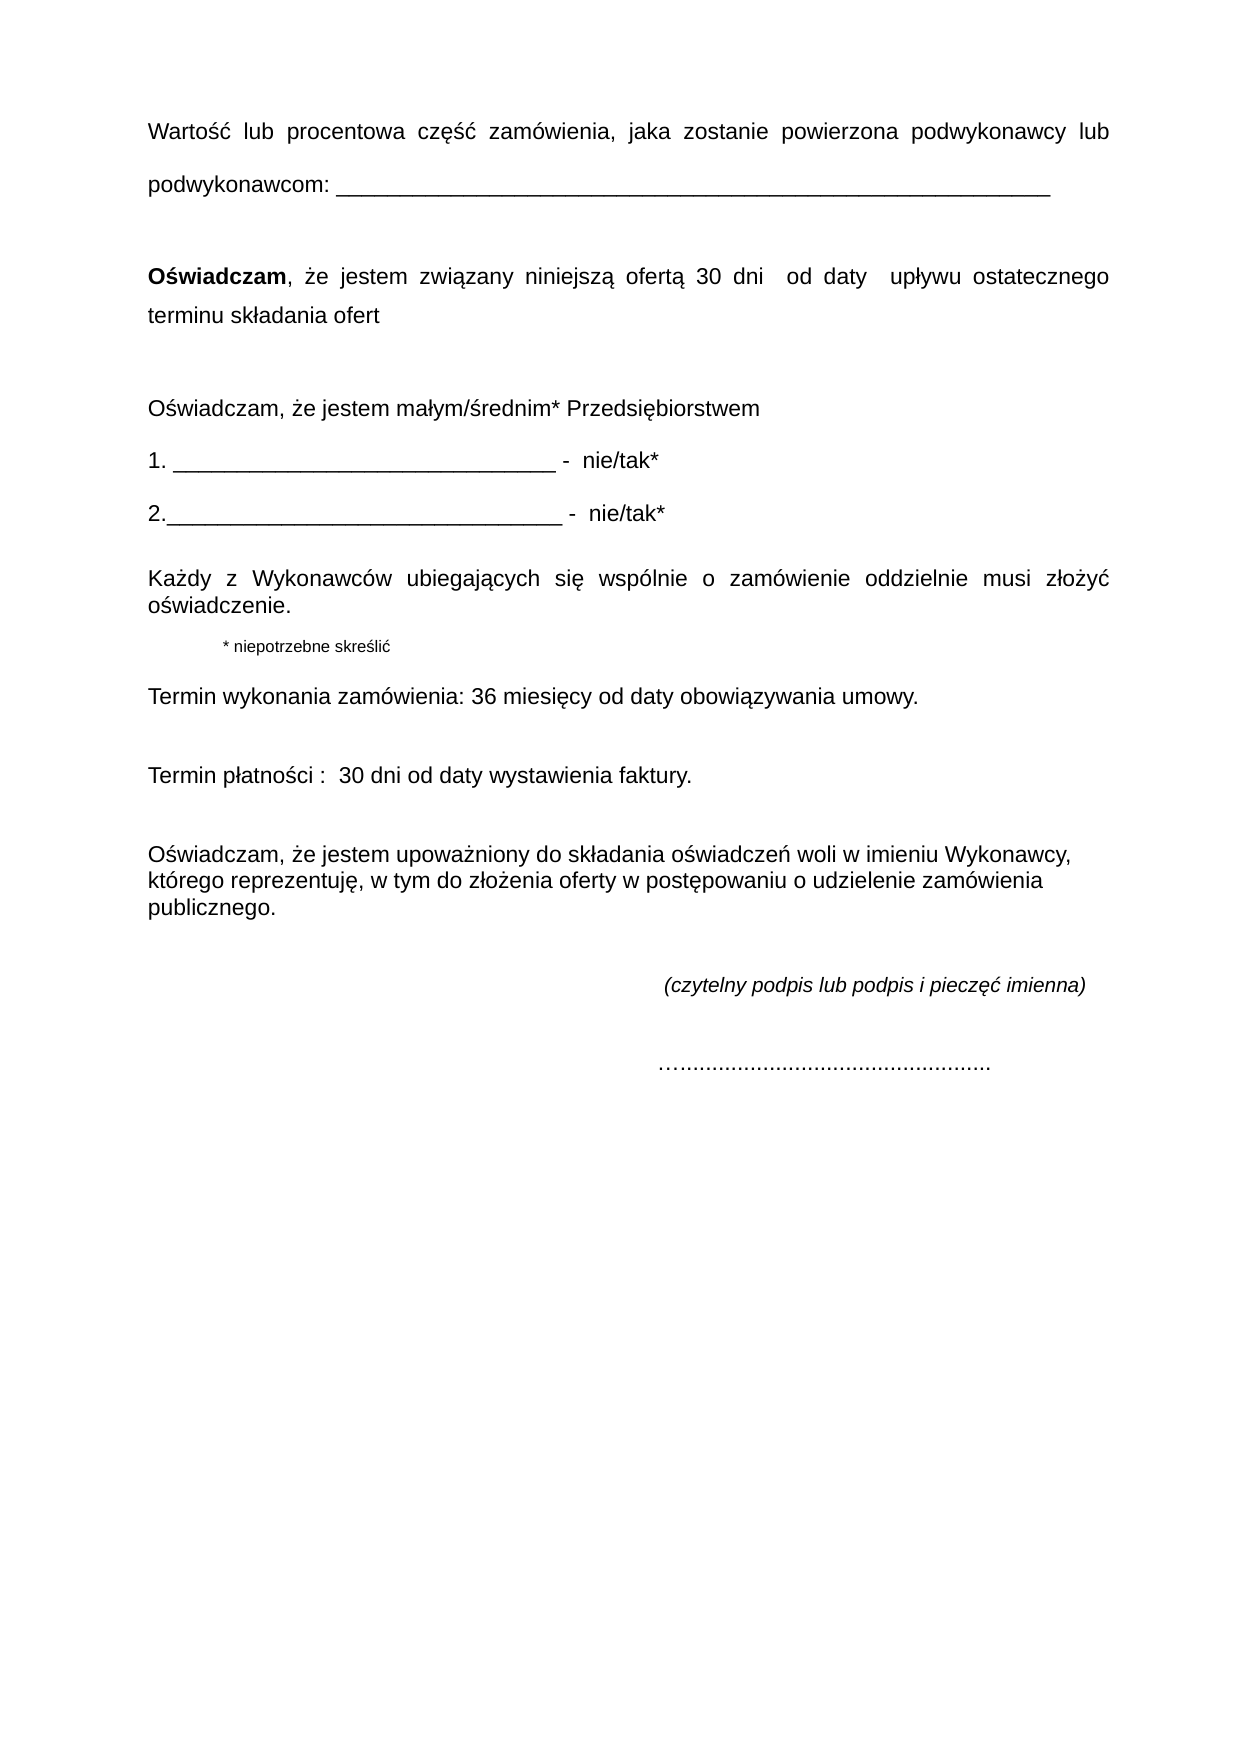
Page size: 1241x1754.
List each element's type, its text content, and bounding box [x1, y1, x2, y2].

text (czytelny podpis lub podpis i pieczęć imienna) [148, 973, 1110, 997]
text Oświadczam, że jestem małym/średnim* Przedsiębiorstwem [148, 395, 1110, 421]
text Termin płatności : 30 dni od daty wystawienia faktury. [148, 762, 1110, 788]
text Każdy z Wykonawców ubiegających się wspólnie o zamówienie oddzielnie musi złożyć oświadczenie. [148, 565, 1110, 618]
text Oświadczam, że jestem upoważniony do składania oświadczeń woli w imieniu Wykonawcy, którego reprezentuję, w tym do złożenia oferty w postępowaniu o udzielenie zamówienia publicznego. [148, 841, 1110, 920]
text Wartość lub procentowa część zamówienia, jaka zostanie powierzona podwykonawcy lub podwykonawcom: ________________________________________________________ [148, 118, 1110, 197]
text Termin wykonania zamówienia: 36 miesięcy od daty obowiązywania umowy. [148, 683, 1110, 709]
text 2._______________________________ - nie/tak* [148, 500, 1110, 526]
list * niepotrzebne skreślić [185, 637, 1110, 656]
text Oświadczam, że jestem związany niniejszą ofertą 30 dni od daty upływu ostatecznego terminu składania ofert [148, 263, 1110, 329]
text …................................................. [148, 1049, 1110, 1076]
text 1. ______________________________ - nie/tak* [148, 447, 1110, 474]
